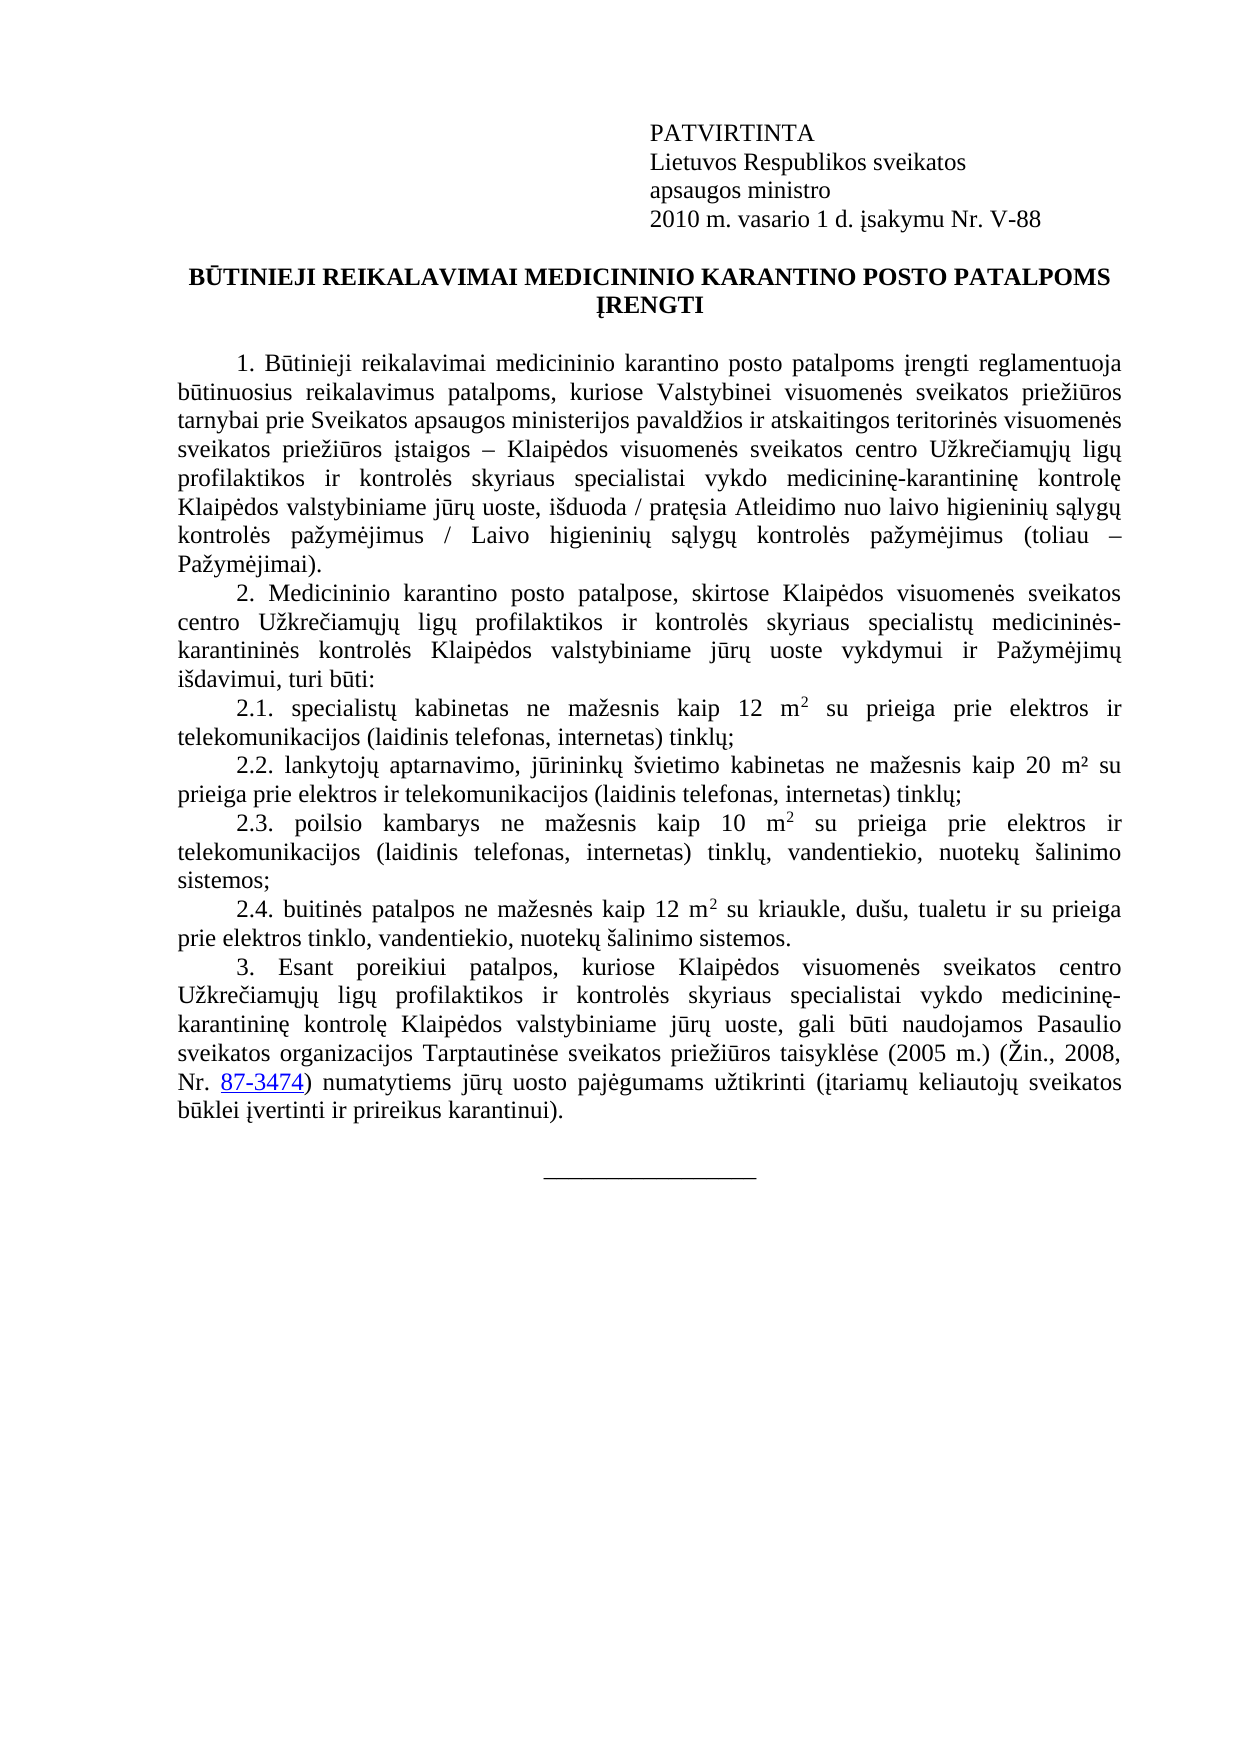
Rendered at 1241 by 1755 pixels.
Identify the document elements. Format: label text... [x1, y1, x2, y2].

text 2. Medicininio karantino posto patalpose, skirtose Klaipėdos visuomenės sveikatos centro Užkrečiamųjų ligų profilaktikos ir kontrolės skyriaus specialistų medicininės-karantininės kontrolės Klaipėdos valstybiniame jūrų uoste vykdymui ir Pažymėjimų išdavimui, turi būti: [177, 578, 1122, 693]
text 2.2. lankytojų aptarnavimo, jūrininkų švietimo kabinetas ne mažesnis kaip 20 m² su prieiga prie elektros ir telekomunikacijos (laidinis telefonas, internetas) tinklų; [177, 751, 1122, 808]
text 2.4. buitinės patalpos ne mažesnės kaip 12 m2 su kriaukle, dušu, tualetu ir su prieiga prie elektros tinklo, vandentiekio, nuotekų šalinimo sistemos. [177, 894, 1122, 952]
text PATVIRTINTA [649, 118, 1122, 147]
text 2.3. poilsio kambarys ne mažesnis kaip 10 m2 su prieiga prie elektros ir telekomunikacijos (laidinis telefonas, internetas) tinklų, vandentiekio, nuotekų šalinimo sistemos; [177, 808, 1122, 894]
text 2010 m. vasario 1 d. įsakymu Nr. V-88 [649, 204, 1122, 233]
text 1. Būtinieji reikalavimai medicininio karantino posto patalpoms įrengti reglamentuoja būtinuosius reikalavimus patalpoms, kuriose Valstybinei visuomenės sveikatos priežiūros tarnybai prie Sveikatos apsaugos ministerijos pavaldžios ir atskaitingos teritorinės visuomenės sveikatos priežiūros įstaigos – Klaipėdos visuomenės sveikatos centro Užkrečiamųjų ligų profilaktikos ir kontrolės skyriaus specialistai vykdo medicininę-karantininę kontrolę Klaipėdos valstybiniame jūrų uoste, išduoda / pratęsia Atleidimo nuo laivo higieninių sąlygų kontrolės pažymėjimus / Laivo higieninių sąlygų kontrolės pažymėjimus (toliau – Pažymėjimai). [177, 348, 1122, 578]
text Lietuvos Respublikos sveikatos [649, 147, 1122, 176]
text 3. Esant poreikiui patalpos, kuriose Klaipėdos visuomenės sveikatos centro Užkrečiamųjų ligų profilaktikos ir kontrolės skyriaus specialistai vykdo medicininę-karantininę kontrolę Klaipėdos valstybiniame jūrų uoste, gali būti naudojamos Pasaulio sveikatos organizacijos Tarptautinėse sveikatos priežiūros taisyklėse (2005 m.) (Žin., 2008, Nr. 87-3474) numatytiems jūrų uosto pajėgumams užtikrinti (įtariamų keliautojų sveikatos būklei įvertinti ir prireikus karantinui). [177, 952, 1122, 1124]
text 2.1. specialistų kabinetas ne mažesnis kaip 12 m2 su prieiga prie elektros ir telekomunikacijos (laidinis telefonas, internetas) tinklų; [177, 693, 1122, 751]
text apsaugos ministro [649, 176, 1122, 204]
text BŪTINIEJI REIKALAVIMAI MEDICININIO KARANTINO POSTO PATALPOMS ĮRENGTI [177, 262, 1122, 319]
text _________________ [177, 1153, 1122, 1182]
